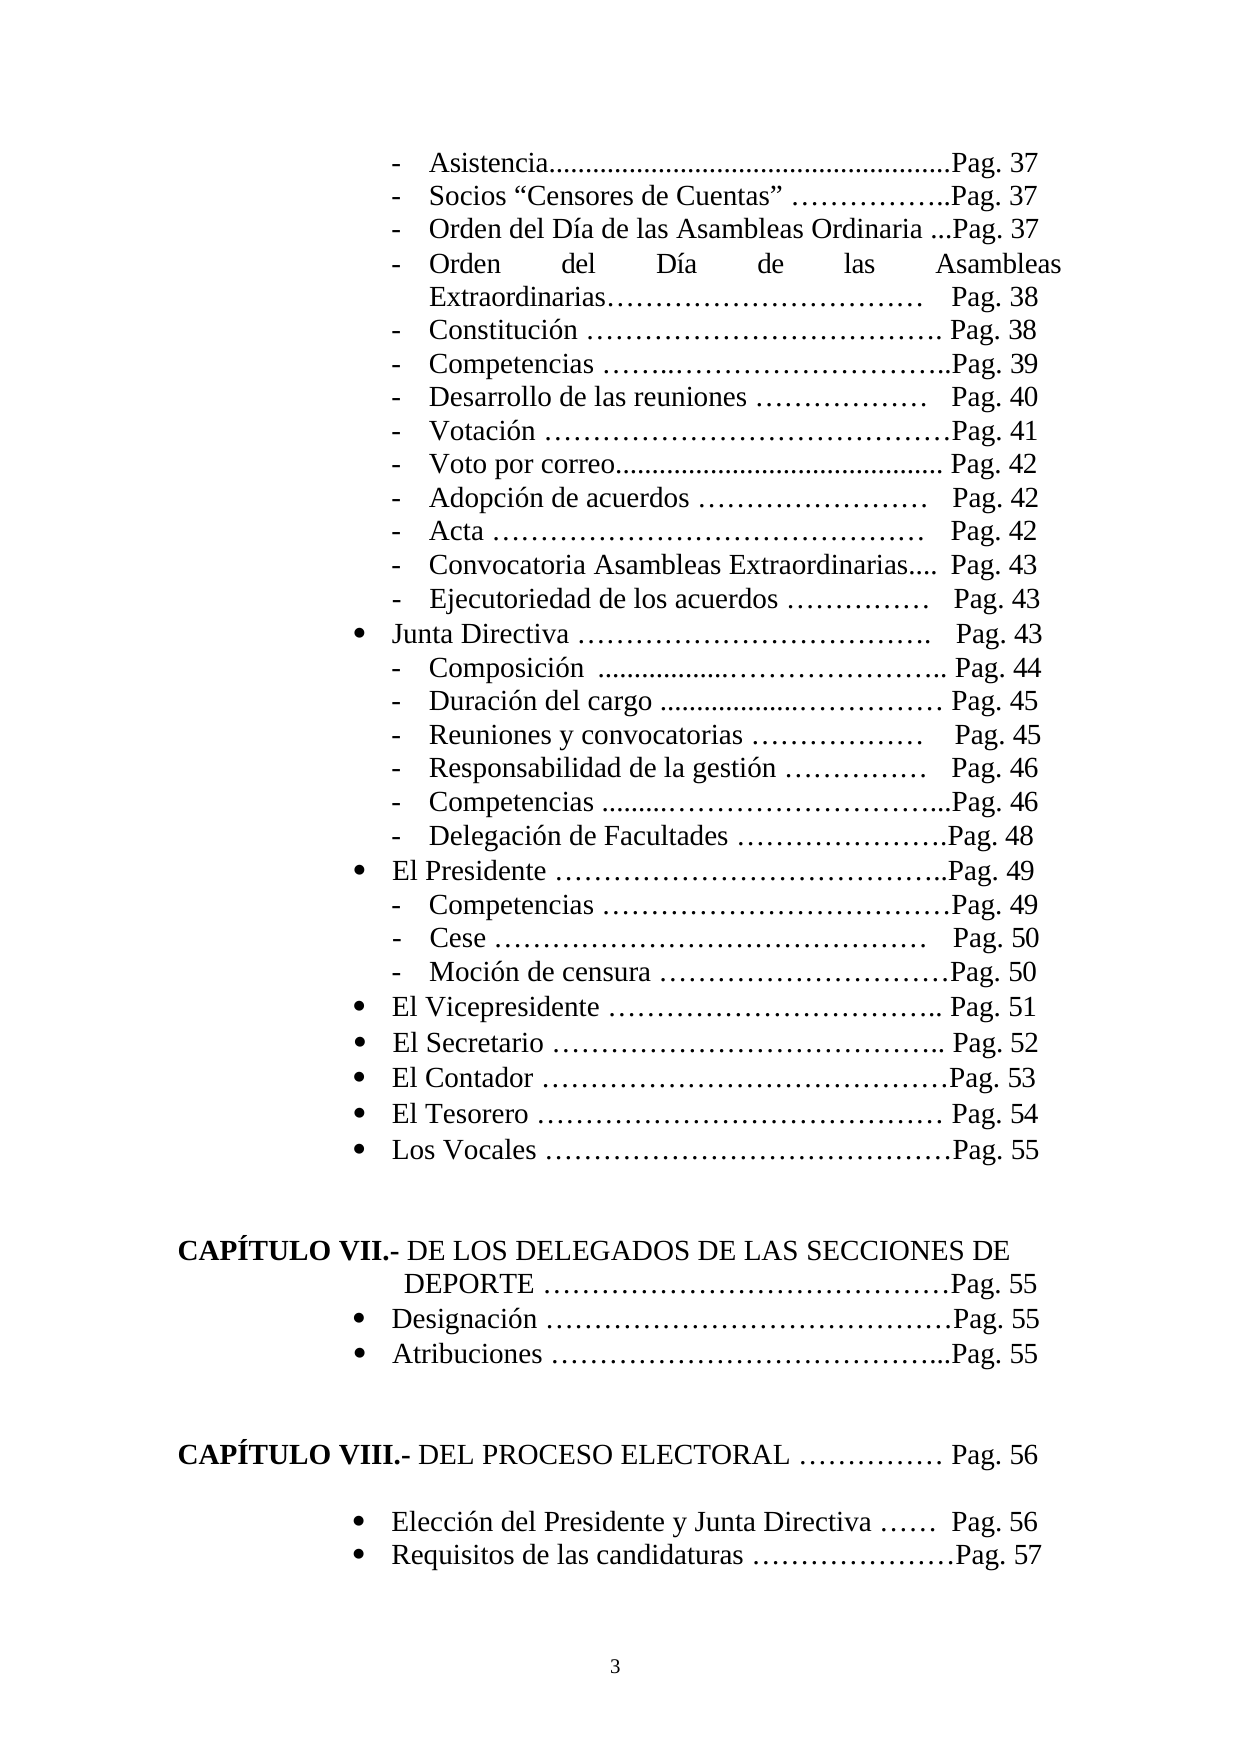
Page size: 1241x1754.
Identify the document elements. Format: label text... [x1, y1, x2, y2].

list Duración del cargo ...................…………… Pag. 45 [391, 684, 1076, 717]
list Delegación de Facultades ………………….Pag. 48 [391, 818, 1076, 852]
list Los Vocales ……………………………………Pag. 55 [167, 1131, 1039, 1166]
list Competencias .........………………………...Pag. 46 [391, 785, 1076, 818]
text CAPÍTULO VIII.- DEL PROCESO ELECTORAL …………… Pag. 56 [177, 1437, 1076, 1470]
list Reuniones y convocatorias ……………… Pag. 45 [391, 717, 1076, 751]
list Moción de censura …………………………Pag. 50 [167, 954, 1037, 988]
text DEPORTE ……………………………………Pag. 55 [167, 1267, 1038, 1300]
list Orden del Día de las Asambleas Extraordinarias…………………………… Pag. 38 [391, 246, 1063, 313]
list Designación ……………………………………Pag. 55 [167, 1300, 1040, 1336]
list Elección del Presidente y Junta Directiva …… Pag. 56 [354, 1504, 1076, 1537]
text CAPÍTULO VII.- DE LOS DELEGADOS DE LAS SECCIONES DE [177, 1233, 1076, 1267]
list Acta ……………………………………… Pag. 42 [391, 514, 1076, 548]
list Adopción de acuerdos …………………… Pag. 42 [391, 481, 1076, 514]
list Voto por correo............................................. Pag. 42 [391, 447, 1076, 481]
list Asistencia Pag. 37 [391, 145, 1076, 178]
list Constitución ………………………………. Pag. 38 [391, 313, 1076, 346]
list El Presidente …………………………………..Pag. 49 [167, 852, 1035, 887]
list Junta Directiva ………………………………. Pag. 43 [167, 615, 1043, 650]
list Atribuciones …………………………………...Pag. 55 [167, 1336, 1038, 1370]
list Cese ……………………………………… Pag. 50 [167, 921, 1040, 954]
list Votación ……………………………………Pag. 41 [391, 413, 1076, 447]
list Competencias ………………………………Pag. 49 [167, 887, 1039, 921]
list Composición ..................………………….. Pag. 44 [391, 650, 1076, 684]
list Orden del Día de las Asambleas Ordinaria ...Pag. 37 [391, 212, 1076, 246]
list Desarrollo de las reuniones ……………… Pag. 40 [391, 380, 1076, 413]
list Ejecutoriedad de los acuerdos …………… Pag. 43 [167, 581, 1041, 615]
list Socios “Censores de Cuentas” ……………..Pag. 37 [391, 179, 1076, 212]
list El Tesorero …………………………………… Pag. 54 [167, 1095, 1039, 1131]
list Convocatoria Asambleas Extraordinarias.... Pag. 43 [391, 548, 1076, 581]
list El Secretario ………………………………….. Pag. 52 [167, 1024, 1039, 1059]
list Responsabilidad de la gestión …………… Pag. 46 [391, 751, 1076, 785]
list Requisitos de las candidaturas …………………Pag. 57 [354, 1537, 1076, 1571]
list El Contador ……………………………………Pag. 53 [167, 1059, 1036, 1095]
list Competencias ……..………………………..Pag. 39 [391, 346, 1076, 380]
list El Vicepresidente …………………………….. Pag. 51 [167, 988, 1037, 1024]
